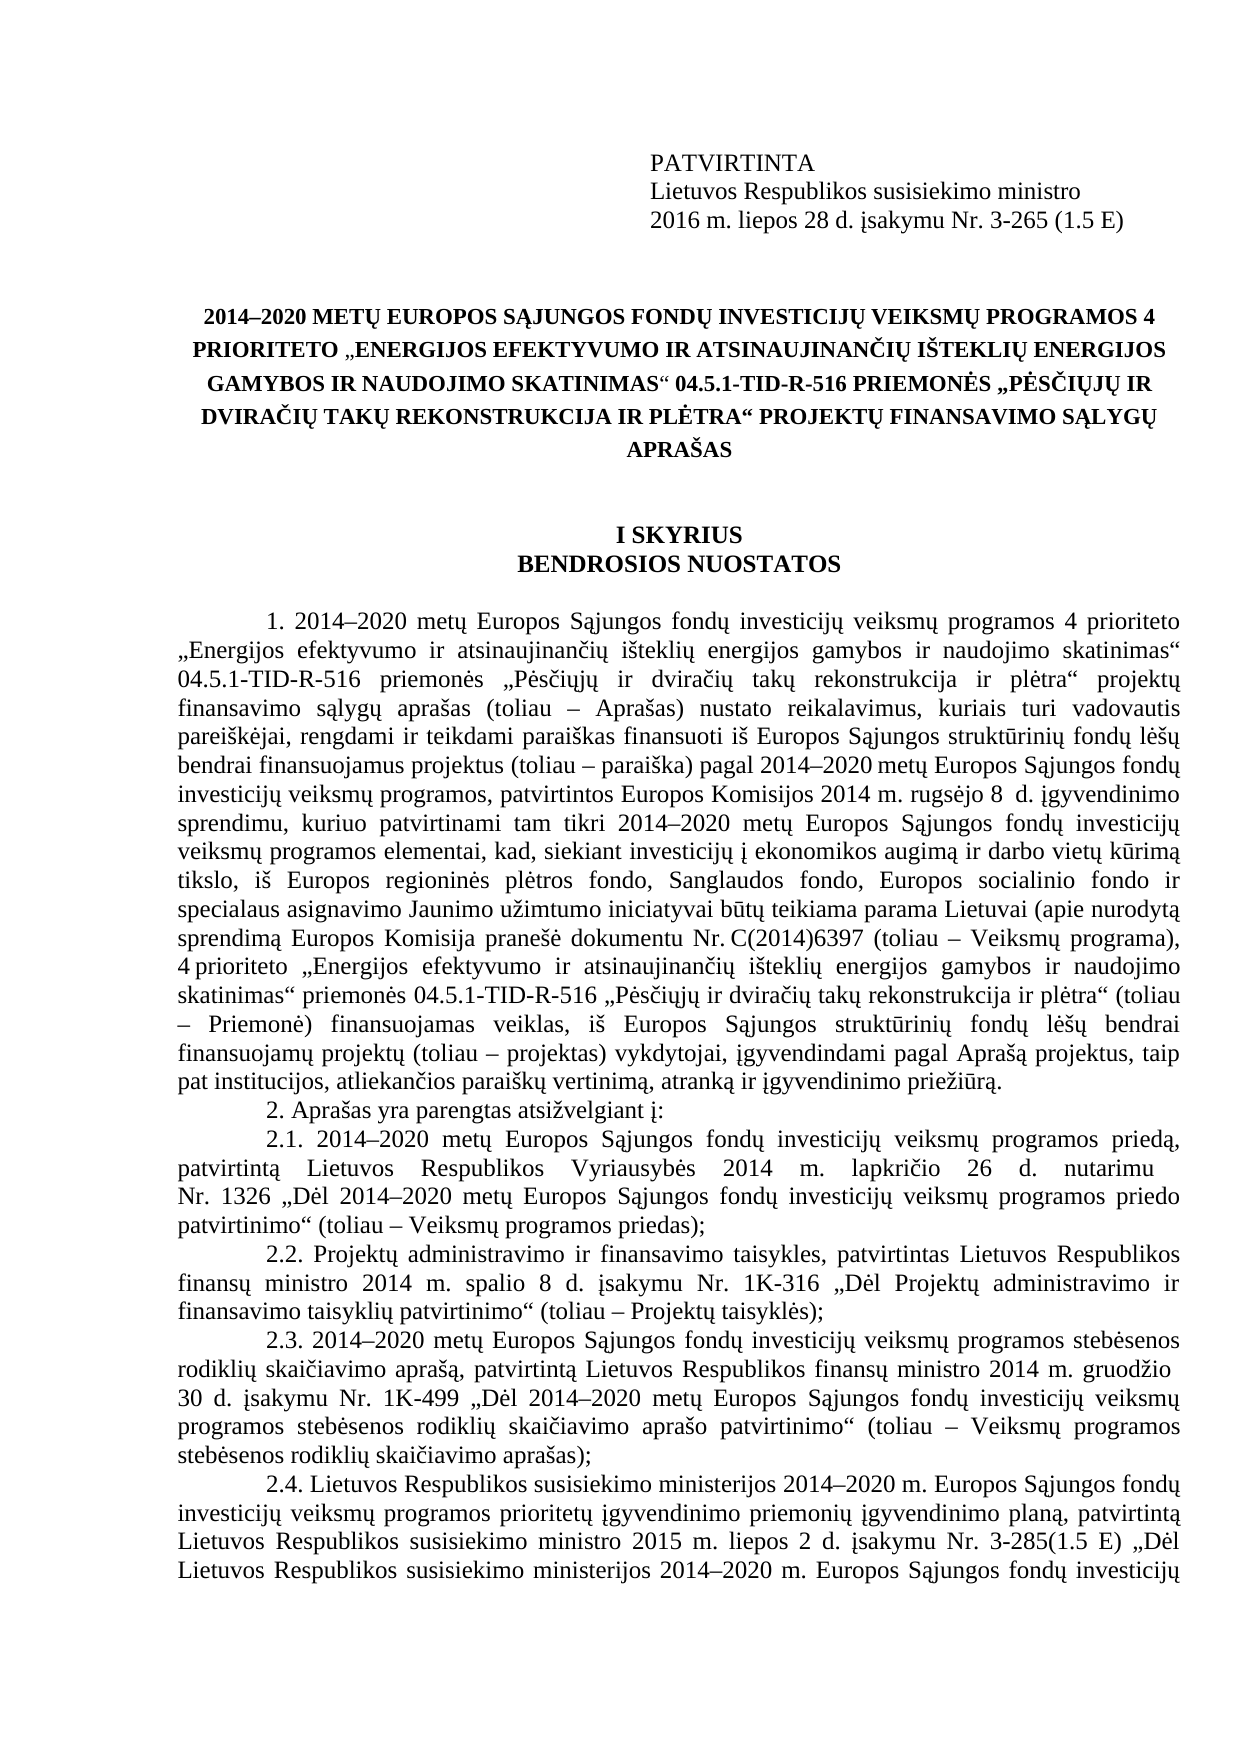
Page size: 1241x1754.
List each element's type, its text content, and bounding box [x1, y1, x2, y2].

text 2.1. 2014–2020 metų Europos Sąjungos fondų investicijų veiksmų programos priedą, patvirtintą Lietuvos Respublikos Vyriausybės 2014 m. lapkričio 26 d. nutarimu Nr. 1326 „Dėl 2014–2020 metų Europos Sąjungos fondų investicijų veiksmų programos priedo patvirtinimo“ (toliau – Veiksmų programos priedas); [177, 1124, 1181, 1239]
text I SKYRIUS [177, 520, 1181, 549]
text 1. 2014–2020 metų Europos Sąjungos fondų investicijų veiksmų programos 4 prioriteto „Energijos efektyvumo ir atsinaujinančių išteklių energijos gamybos ir naudojimo skatinimas“ 04.5.1-TID-R-516 priemonės „Pėsčiųjų ir dviračių takų rekonstrukcija ir plėtra“ projektų finansavimo sąlygų aprašas (toliau – Aprašas) nustato reikalavimus, kuriais turi vadovautis pareiškėjai, rengdami ir teikdami paraiškas finansuoti iš Europos Sąjungos struktūrinių fondų lėšų bendrai finansuojamus projektus (toliau – paraiška) pagal 2014–2020 metų Europos Sąjungos fondų investicijų veiksmų programos, patvirtintos Europos Komisijos 2014 m. rugsėjo 8 d. įgyvendinimo sprendimu, kuriuo patvirtinami tam tikri 2014–2020 metų Europos Sąjungos fondų investicijų veiksmų programos elementai, kad, siekiant investicijų į ekonomikos augimą ir darbo vietų kūrimą tikslo, iš Europos regioninės plėtros fondo, Sanglaudos fondo, Europos socialinio fondo ir specialaus asignavimo Jaunimo užimtumo iniciatyvai būtų teikiama parama Lietuvai (apie nurodytą sprendimą Europos Komisija pranešė dokumentu Nr. C(2014)6397 (toliau – Veiksmų programa), 4 prioriteto „Energijos efektyvumo ir atsinaujinančių išteklių energijos gamybos ir naudojimo skatinimas“ priemonės 04.5.1-TID-R-516 „Pėsčiųjų ir dviračių takų rekonstrukcija ir plėtra“ (toliau – Priemonė) finansuojamas veiklas, iš Europos Sąjungos struktūrinių fondų lėšų bendrai finansuojamų projektų (toliau – projektas) vykdytojai, įgyvendindami pagal Aprašą projektus, taip pat institucijos, atliekančios paraiškų vertinimą, atranką ir įgyvendinimo priežiūrą. [177, 606, 1181, 1095]
text 2.3. 2014–2020 metų Europos Sąjungos fondų investicijų veiksmų programos stebėsenos rodiklių skaičiavimo aprašą, patvirtintą Lietuvos Respublikos finansų ministro 2014 m. gruodžio 30 d. įsakymu Nr. 1K-499 „Dėl 2014–2020 metų Europos Sąjungos fondų investicijų veiksmų programos stebėsenos rodiklių skaičiavimo aprašo patvirtinimo“ (toliau – Veiksmų programos stebėsenos rodiklių skaičiavimo aprašas); [177, 1325, 1181, 1469]
text 2014–2020 METŲ EUROPOS SĄJUNGOS FONDŲ INVESTICIJŲ VEIKSMŲ PROGRAMOS 4 PRIORITETO „ENERGIJOS EFEKTYVUMO IR ATSINAUJINANČIŲ IŠTEKLIŲ ENERGIJOS GAMYBOS IR NAUDOJIMO SKATINIMAS“ 04.5.1-TID-R-516 PRIEMONĖS „Pėsčiųjų ir dviračių takų rekonstrukcija ir plėtra“ PROJEKTŲ FINANSAVIMO SĄLYGŲ APRAŠAS [177, 296, 1181, 463]
text 2016 m. liepos 28 d. įsakymu Nr. 3-265 (1.5 E) [650, 205, 1181, 234]
text BENDROSIOS NUOSTATOS [177, 549, 1181, 578]
text Lietuvos Respublikos susisiekimo ministro [650, 176, 1181, 205]
text 2. Aprašas yra parengtas atsižvelgiant į: [177, 1095, 1181, 1124]
text 2.2. Projektų administravimo ir finansavimo taisykles, patvirtintas Lietuvos Respublikos finansų ministro 2014 m. spalio 8 d. įsakymu Nr. 1K-316 „Dėl Projektų administravimo ir finansavimo taisyklių patvirtinimo“ (toliau – Projektų taisyklės); [177, 1239, 1181, 1325]
text Patvirtinta [650, 148, 1181, 176]
text 2.4. Lietuvos Respublikos susisiekimo ministerijos 2014–2020 m. Europos Sąjungos fondų investicijų veiksmų programos prioritetų įgyvendinimo priemonių įgyvendinimo planą, patvirtintą Lietuvos Respublikos susisiekimo ministro 2015 m. liepos 2 d. įsakymu Nr. 3-285(1.5 E) „Dėl Lietuvos Respublikos susisiekimo ministerijos 2014–2020 m. Europos Sąjungos fondų investicijų [177, 1469, 1181, 1584]
